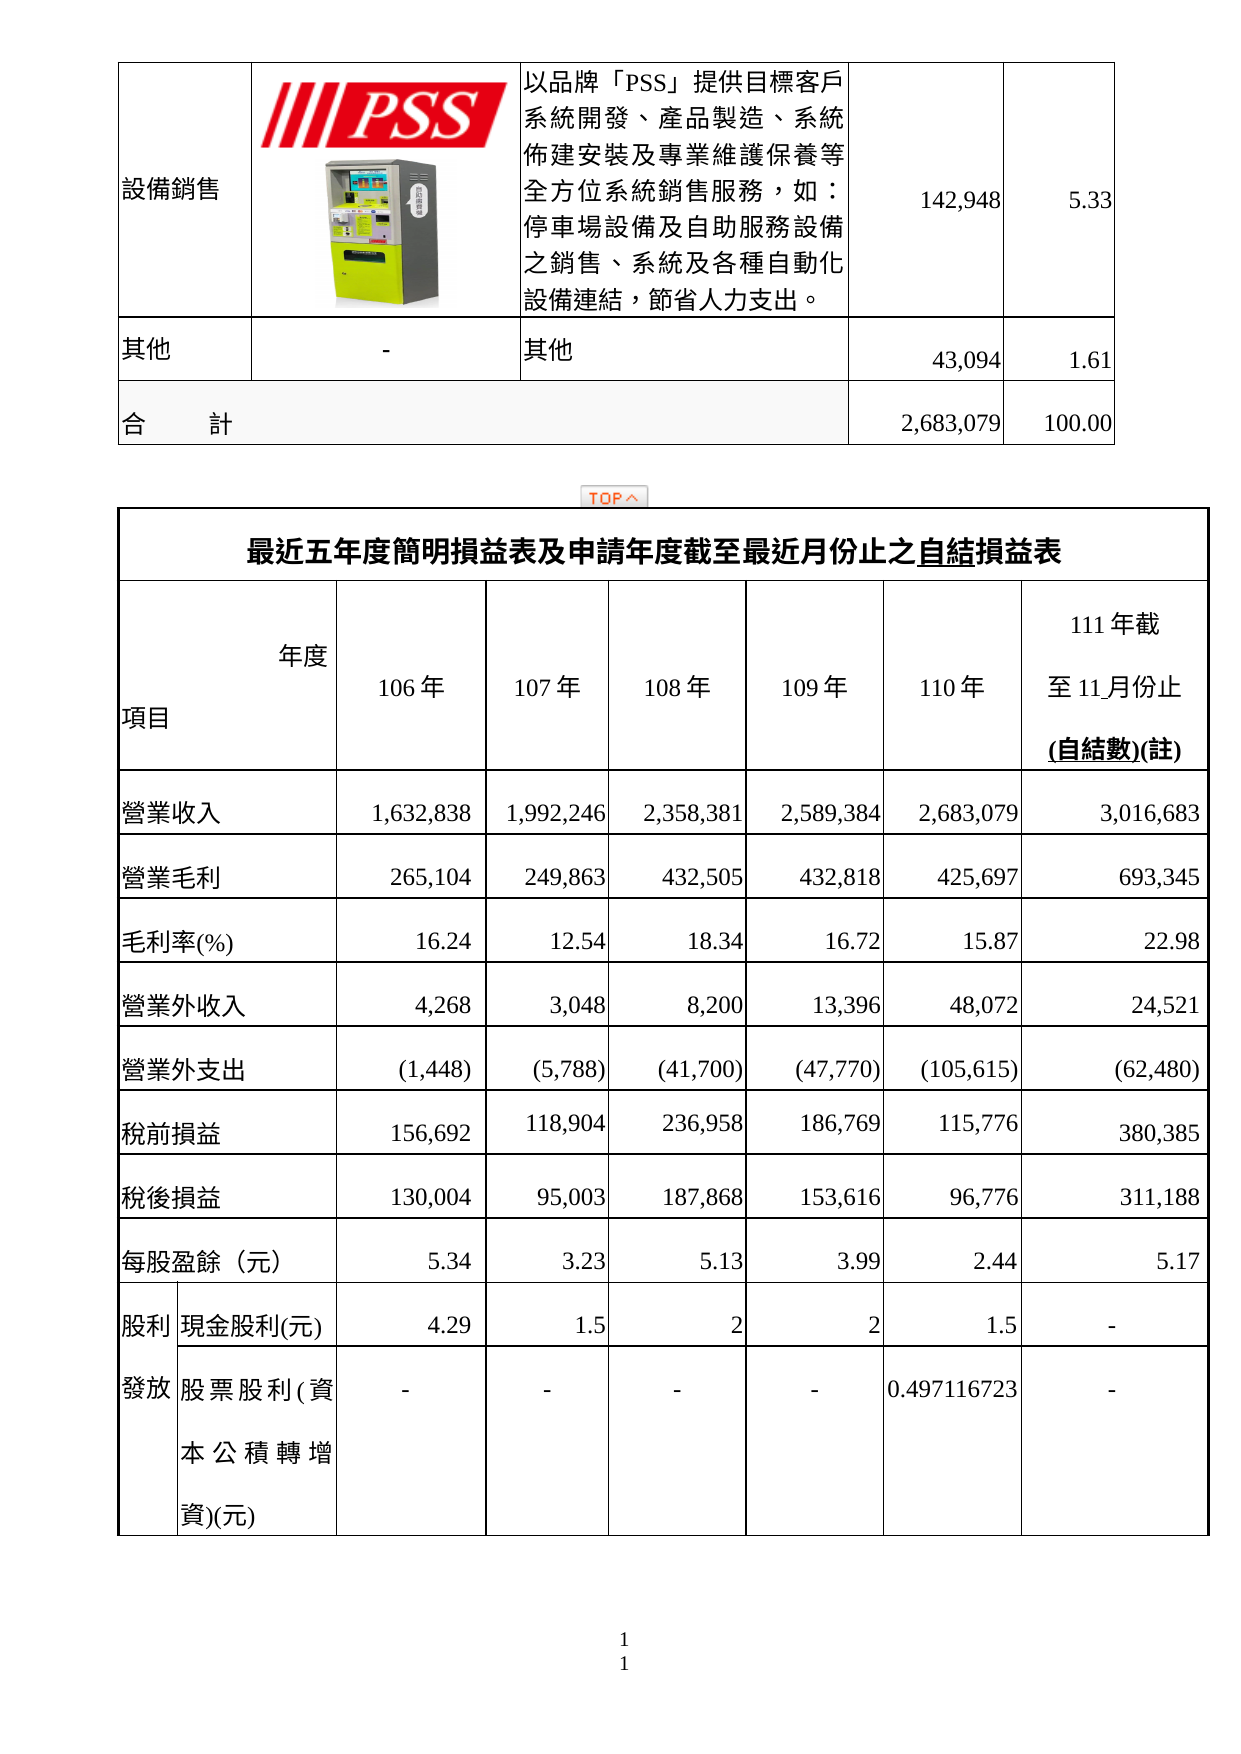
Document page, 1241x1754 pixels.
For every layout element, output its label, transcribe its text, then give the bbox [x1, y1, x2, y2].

table_cell 2,683,079 [849, 381, 1003, 443]
table_header 最近五年度簡明損益表及申請年度截至最近月份止之自結損益表 單位：新臺幣千元 [120, 509, 1207, 580]
table_cell 22.98 [1022, 899, 1207, 961]
table_cell (47,770) [747, 1027, 883, 1089]
table_cell 稅前損益 [120, 1091, 336, 1153]
table_cell - [609, 1347, 745, 1534]
table_header 最近五年度簡明損益表及申請年度截至最近月份止之自結損益表 單位：新臺幣千元 [337, 581, 485, 620]
table_cell - [747, 1347, 883, 1534]
table_header 最近五年度簡明損益表及申請年度截至最近月份止之自結損益表 單位：新臺幣千元 [1022, 581, 1207, 620]
table_header 最近五年度簡明損益表及申請年度截至最近月份止之自結損益表 單位：新臺幣千元 [747, 581, 883, 620]
table_cell 2.44 [884, 1219, 1021, 1281]
table_cell 1.61 [1004, 318, 1114, 380]
table_cell 股利發放 [120, 1283, 177, 1534]
table_cell 營業毛利 [120, 835, 336, 897]
table_cell 142,948 [849, 63, 1003, 316]
table_cell 設備銷售 [119, 63, 251, 316]
table_cell 1,632,838 [337, 771, 485, 833]
table_cell (1,448) [337, 1027, 485, 1089]
table_cell 每股盈餘（元） [120, 1219, 336, 1281]
table_cell 249,863 [487, 835, 608, 897]
table_cell - [1022, 1347, 1207, 1534]
table_cell 115,776 [884, 1091, 1021, 1153]
table_cell 5.34 [337, 1219, 485, 1281]
table_cell 311,188 [1022, 1155, 1207, 1217]
table_cell 16.72 [747, 899, 883, 961]
table_cell (5,788) [487, 1027, 608, 1089]
table_cell 其他 [119, 318, 251, 380]
table_cell 95,003 [487, 1155, 608, 1217]
table_cell 130,004 [337, 1155, 485, 1217]
table_cell 693,345 [1022, 835, 1207, 897]
table_cell 380,385 [1022, 1091, 1207, 1153]
table_cell [252, 63, 520, 316]
table_cell 432,505 [609, 835, 745, 897]
table_cell 毛利率(%) [120, 899, 336, 961]
table_cell 118,904 [487, 1091, 608, 1153]
table_cell 24,521 [1022, 963, 1207, 1025]
table_cell 111年截 至11 月份止 (自結數)(註) [1022, 620, 1207, 769]
table_cell 110年 [884, 620, 1021, 769]
table_cell 4.29 [337, 1283, 485, 1345]
table_cell 2,589,384 [747, 771, 883, 833]
table_cell 4,268 [337, 963, 485, 1025]
table_header 最近五年度簡明損益表及申請年度截至最近月份止之自結損益表 單位：新臺幣千元 [609, 581, 745, 620]
table_cell 以品牌「PSS」提供目標客戶系統開發、產品製造、系統佈建安裝及專業維護保養等全方位系統銷售服務，如：停車場設備及自助服務設備之銷售、系統及各種自動化設備連結，節省人力支出。 [521, 63, 848, 316]
table_cell 2,358,381 [609, 771, 745, 833]
table_cell 其他 [521, 318, 848, 380]
table_header 最近五年度簡明損益表及申請年度截至最近月份止之自結損益表 單位：新臺幣千元 [121, 581, 336, 620]
table_cell 2,683,079 [884, 771, 1021, 833]
table_cell 營業外支出 [120, 1027, 336, 1089]
table_cell 12.54 [487, 899, 608, 961]
table_cell - [1022, 1283, 1207, 1345]
table_cell 186,769 [747, 1091, 883, 1153]
table_cell 432,818 [747, 835, 883, 897]
table_cell 265,104 [337, 835, 485, 897]
table_cell 營業外收入 [120, 963, 336, 1025]
table_cell 107年 [487, 620, 608, 769]
table_cell 48,072 [884, 963, 1021, 1025]
table_cell 43,094 [849, 318, 1003, 380]
table_cell 2 [609, 1283, 745, 1345]
table_cell 年度 項目 [120, 581, 336, 769]
table_cell 5.17 [1022, 1219, 1207, 1281]
table_cell (105,615) [884, 1027, 1021, 1089]
table_cell 153,616 [747, 1155, 883, 1217]
table_cell 稅後損益 [120, 1155, 336, 1217]
table_cell 3.23 [487, 1219, 608, 1281]
table_header 最近五年度簡明損益表及申請年度截至最近月份止之自結損益表 單位：新臺幣千元 [884, 581, 1021, 620]
table_cell 236,958 [609, 1091, 745, 1153]
table_cell 0.497116723 [884, 1347, 1021, 1534]
table_cell 3,016,683 [1022, 771, 1207, 833]
table_cell 股票股利(資本公積轉增資)(元) [178, 1347, 336, 1534]
table_cell 合 計 [119, 381, 848, 443]
table_cell 3,048 [487, 963, 608, 1025]
table_cell 96,776 [884, 1155, 1021, 1217]
table_header 最近五年度簡明損益表及申請年度截至最近月份止之自結損益表 單位：新臺幣千元 [487, 581, 608, 620]
table_cell 2 [747, 1283, 883, 1345]
table_cell 1.5 [884, 1283, 1021, 1345]
table_cell 營業收入 [120, 771, 336, 833]
table_cell 109年 [747, 620, 883, 769]
table_cell 5.13 [609, 1219, 745, 1281]
table_cell 187,868 [609, 1155, 745, 1217]
table_cell (41,700) [609, 1027, 745, 1089]
table_cell 16.24 [337, 899, 485, 961]
table_cell - [337, 1347, 485, 1534]
table_cell 425,697 [884, 835, 1021, 897]
table_cell - [487, 1347, 608, 1534]
table_cell 156,692 [337, 1091, 485, 1153]
table_cell 100.00 [1004, 381, 1114, 443]
table_cell (62,480) [1022, 1027, 1207, 1089]
table_cell 106年 [337, 620, 485, 769]
table_cell - [252, 318, 520, 380]
table_cell 13,396 [747, 963, 883, 1025]
table_cell 18.34 [609, 899, 745, 961]
table_cell 15.87 [884, 899, 1021, 961]
table_cell 現金股利(元) [178, 1283, 336, 1345]
table_cell 3.99 [747, 1219, 883, 1281]
table_cell 108年 [609, 620, 745, 769]
table_cell 5.33 [1004, 63, 1114, 316]
table_cell 1.5 [487, 1283, 608, 1345]
table_cell 1,992,246 [487, 771, 608, 833]
table_cell 8,200 [609, 963, 745, 1025]
